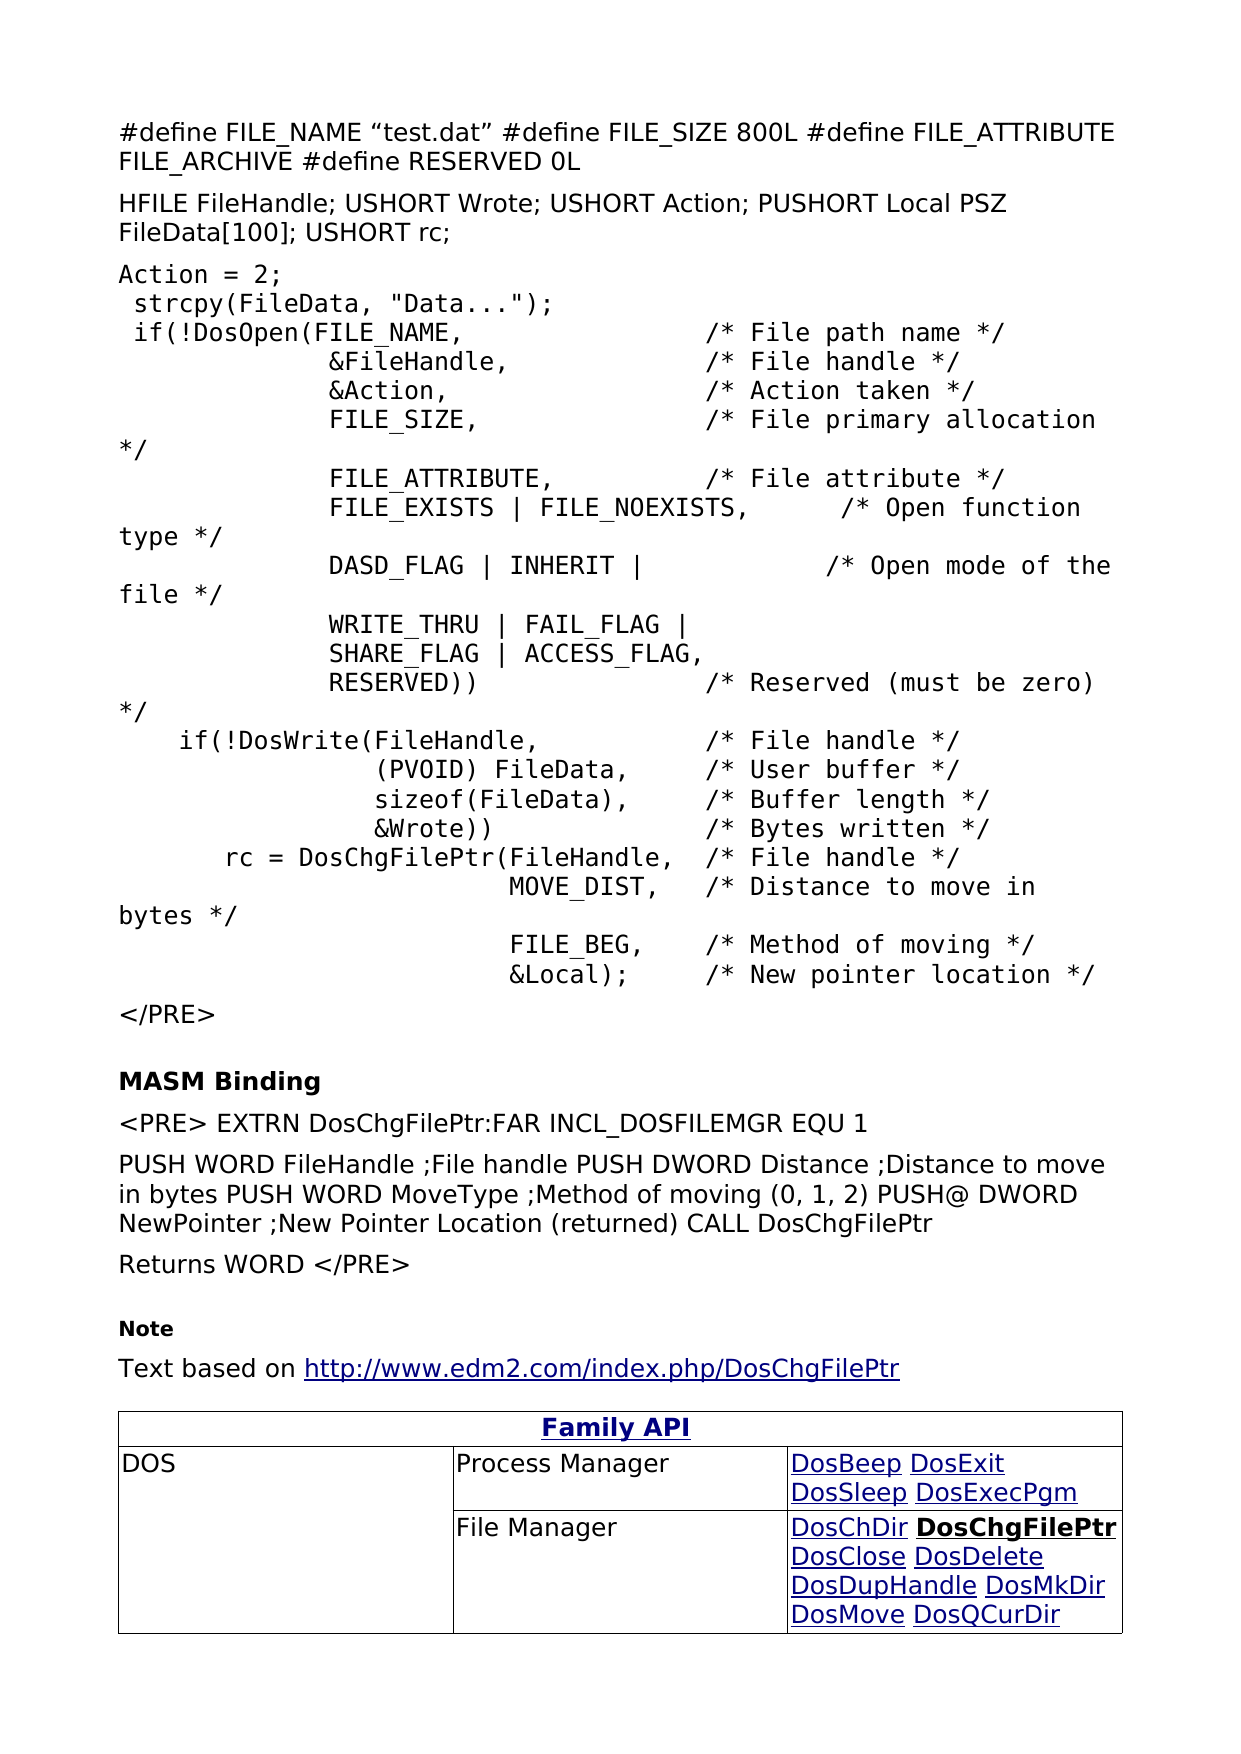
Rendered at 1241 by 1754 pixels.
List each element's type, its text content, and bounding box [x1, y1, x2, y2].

text HFILE FileHandle; USHORT Wrote; USHORT Action; PUSHORT Local PSZ FileData[100]; USHORT rc; [118, 189, 1122, 247]
table_cell DosBeep DosExit DosSleep DosExecPgm [788, 1447, 1122, 1510]
subtitle MASM Binding [118, 1067, 1122, 1097]
text Text based on http://www.edm2.com/index.php/DosChgFilePtr [118, 1354, 1122, 1383]
text <PRE> EXTRN DosChgFilePtr:FAR INCL_DOSFILEMGR EQU 1 [118, 1109, 1122, 1138]
table_cell Process Manager [454, 1447, 787, 1510]
text PUSH WORD FileHandle ;File handle PUSH DWORD Distance ;Distance to move in bytes PUSH WORD MoveType ;Method of moving (0, 1, 2) PUSH@ DWORD NewPointer ;New Pointer Location (returned) CALL DosChgFilePtr [118, 1151, 1122, 1238]
text #define FILE_NAME “test.dat” #define FILE_SIZE 800L #define FILE_ATTRIBUTE FILE_ARCHIVE #define RESERVED 0L [118, 118, 1122, 176]
text Action = 2; strcpy(FileData, "Data..."); if(!DosOpen(FILE_NAME, /* File path name */ &FileHandle, /* File handle */ &Action, /* Action taken */ FILE_SIZE, /* File primary allocation */ FILE_ATTRIBUTE, /* File attribute */ FILE_EXISTS | FILE_NOEXISTS, /* Open function type */ DASD_FLAG | INHERIT | /* Open mode of the file */ WRITE_THRU | FAIL_FLAG | SHARE_FLAG | ACCESS_FLAG, RESERVED)) /* Reserved (must be zero) */ if(!DosWrite(FileHandle, /* File handle */ (PVOID) FileData, /* User buffer */ sizeof(FileData), /* Buffer length */ &Wrote)) /* Bytes written */ rc = DosChgFilePtr(FileHandle, /* File handle */ MOVE_DIST, /* Distance to move in bytes */ FILE_BEG, /* Method of moving */ &Local); /* New pointer location */ [118, 260, 1122, 989]
text </PRE> [118, 1001, 1122, 1030]
table_header Family API [119, 1412, 1122, 1446]
text Returns WORD </PRE> [118, 1251, 1122, 1280]
subtitle Note [118, 1317, 1122, 1342]
table_cell File Manager [454, 1511, 787, 1633]
table_cell DosChDir DosChgFilePtr DosClose DosDelete DosDupHandle DosMkDir DosMove DosQCurDir [788, 1511, 1122, 1633]
table_cell DOS [119, 1447, 453, 1633]
